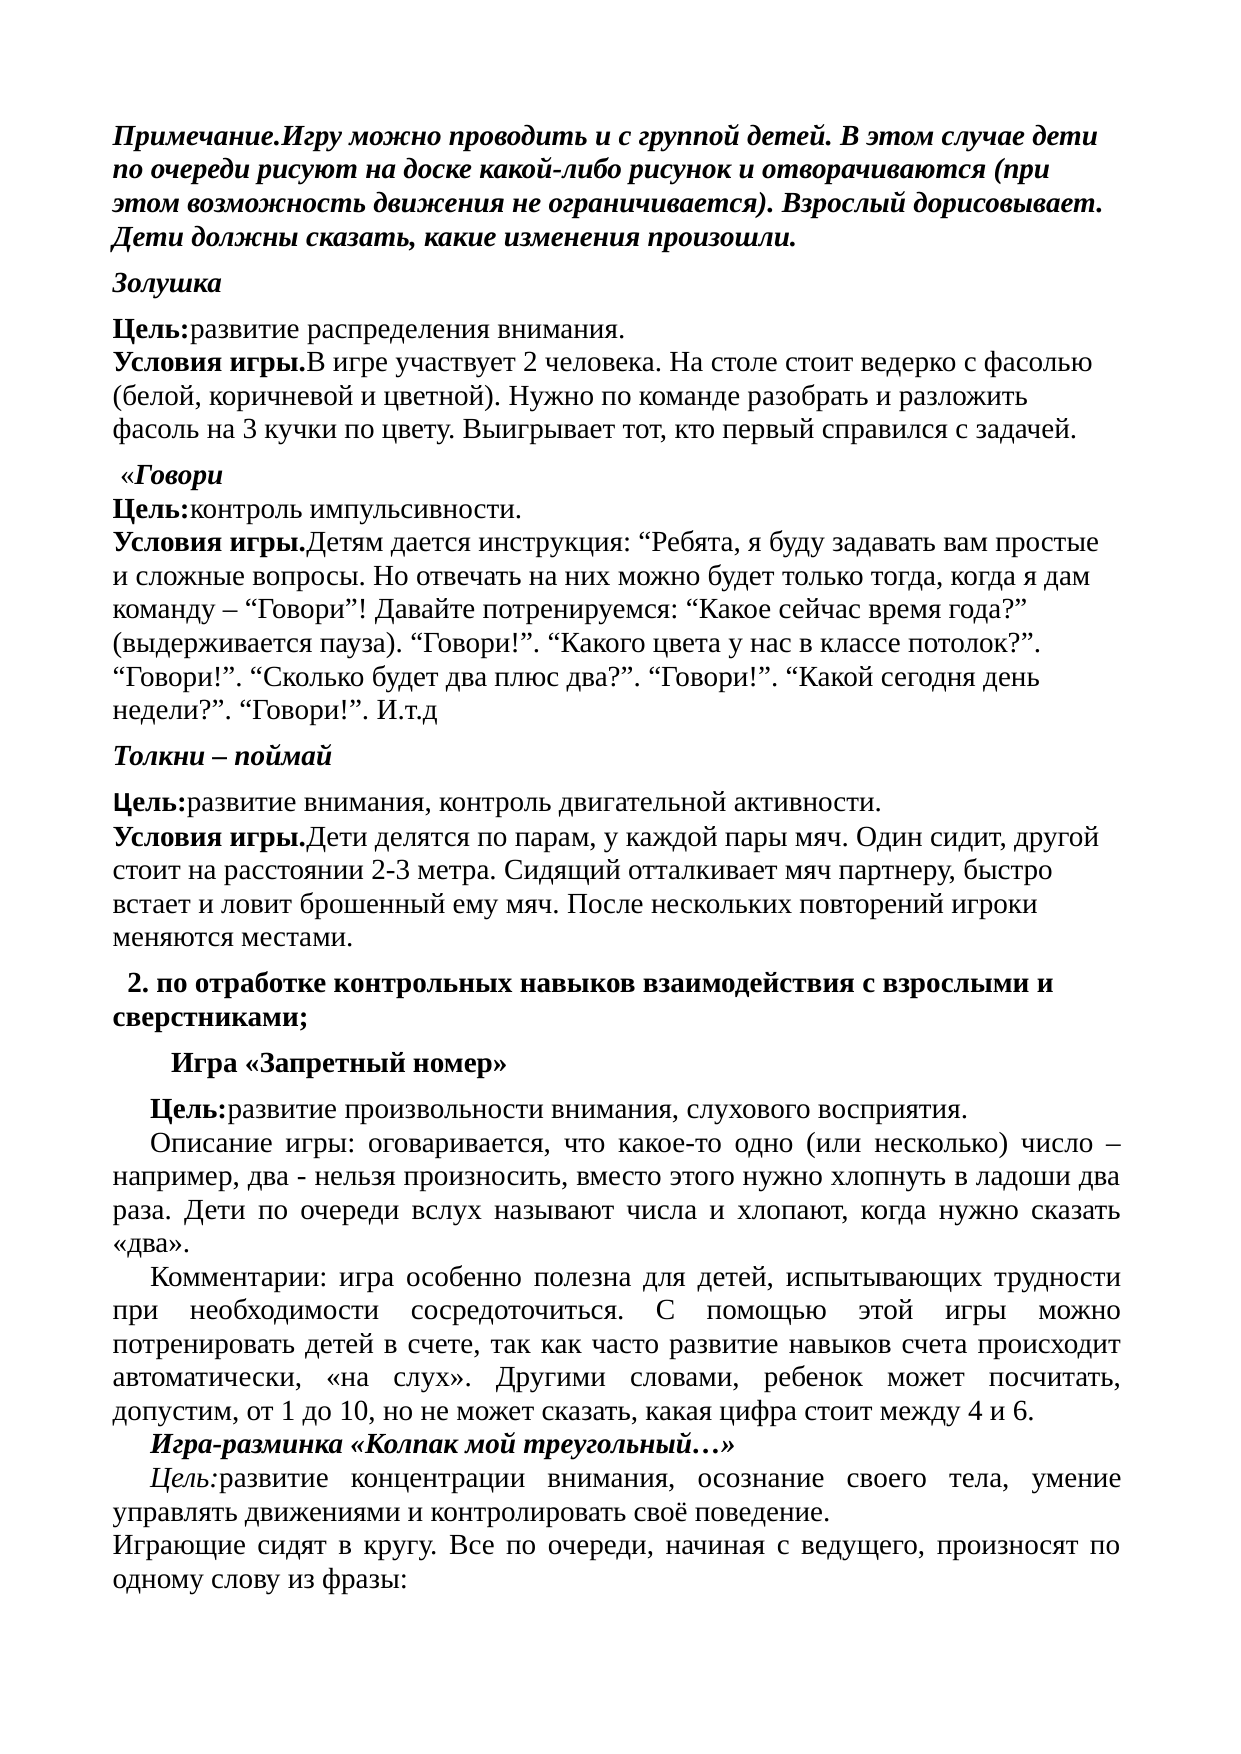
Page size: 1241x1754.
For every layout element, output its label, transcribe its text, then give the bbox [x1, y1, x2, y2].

text Игра-разминка «Колпак мой треугольный…» [112, 1427, 1122, 1460]
text Цель:развитие внимания, контроль двигательной активности. Условия игры.Дети делятся по парам, у каждой пары мяч. Один сидит, другой стоит на расстоянии 2-3 метра. Сидящий отталкивает мяч партнеру, быстро встает и ловит брошенный ему мяч. После нескольких повторений игроки меняются местами. [112, 784, 1122, 953]
text Толкни – поймай [112, 738, 1122, 772]
text Золушка [112, 265, 1122, 298]
text Цель:контроль импульсивности. Условия игры.Детям дается инструкция: “Ребята, я буду задавать вам простые и сложные вопросы. Но отвечать на них можно будет только тогда, когда я дам команду – “Говори”! Давайте потренируемся: “Какое сейчас время года?” (выдерживается пауза). “Говори!”. “Какого цвета у нас в классе потолок?”. “Говори!”. “Сколько будет два плюс два?”. “Говори!”. “Какой сегодня день недели?”. “Говори!”. И.т.д [112, 491, 1122, 726]
text Цель:развитие распределения внимания. Условия игры.В игре участвует 2 человека. На столе стоит ведерко с фасолью (белой, коричневой и цветной). Нужно по команде разобрать и разложить фасоль на 3 кучки по цвету. Выигрывает тот, кто первый справился с задачей. [112, 311, 1122, 445]
text Игра «Запретный номер» [112, 1045, 1122, 1079]
text 2. по отработке контрольных навыков взаимодействия с взрослыми и сверстниками; [112, 966, 1122, 1033]
text Цель:развитие произвольности внимания, слухового восприятия. [112, 1091, 1122, 1125]
text Примечание.Игру можно проводить и с группой детей. В этом случае дети по очереди рисуют на доске какой-либо рисунок и отворачиваются (при этом возможность движения не ограничивается). Взрослый дорисовывает. Дети должны сказать, какие изменения произошли. [112, 118, 1122, 252]
text Играющие сидят в кругу. Все по очереди, начиная с ведущего, произносят по одному слову из фразы: [112, 1527, 1122, 1594]
text Цель:развитие концентрации внимания, осознание своего тела, умение управлять движениями и контролировать своё поведение. [112, 1460, 1122, 1527]
text «Говори [112, 457, 1122, 491]
text Комментарии: игра особенно полезна для детей, испытывающих трудности при необходимости сосредоточиться. С помощью этой игры можно потренировать детей в счете, так как часто развитие навыков счета происходит автоматически, «на слух». Другими словами, ребенок может посчитать, допустим, от 1 до 10, но не может сказать, какая цифра стоит между 4 и 6. [112, 1259, 1122, 1427]
text Описание игры: оговаривается, что какое-то одно (или несколько) число – например, два - нельзя произносить, вместо этого нужно хлопнуть в ладоши два раза. Дети по очереди вслух называют числа и хлопают, когда нужно сказать «два». [112, 1125, 1122, 1259]
